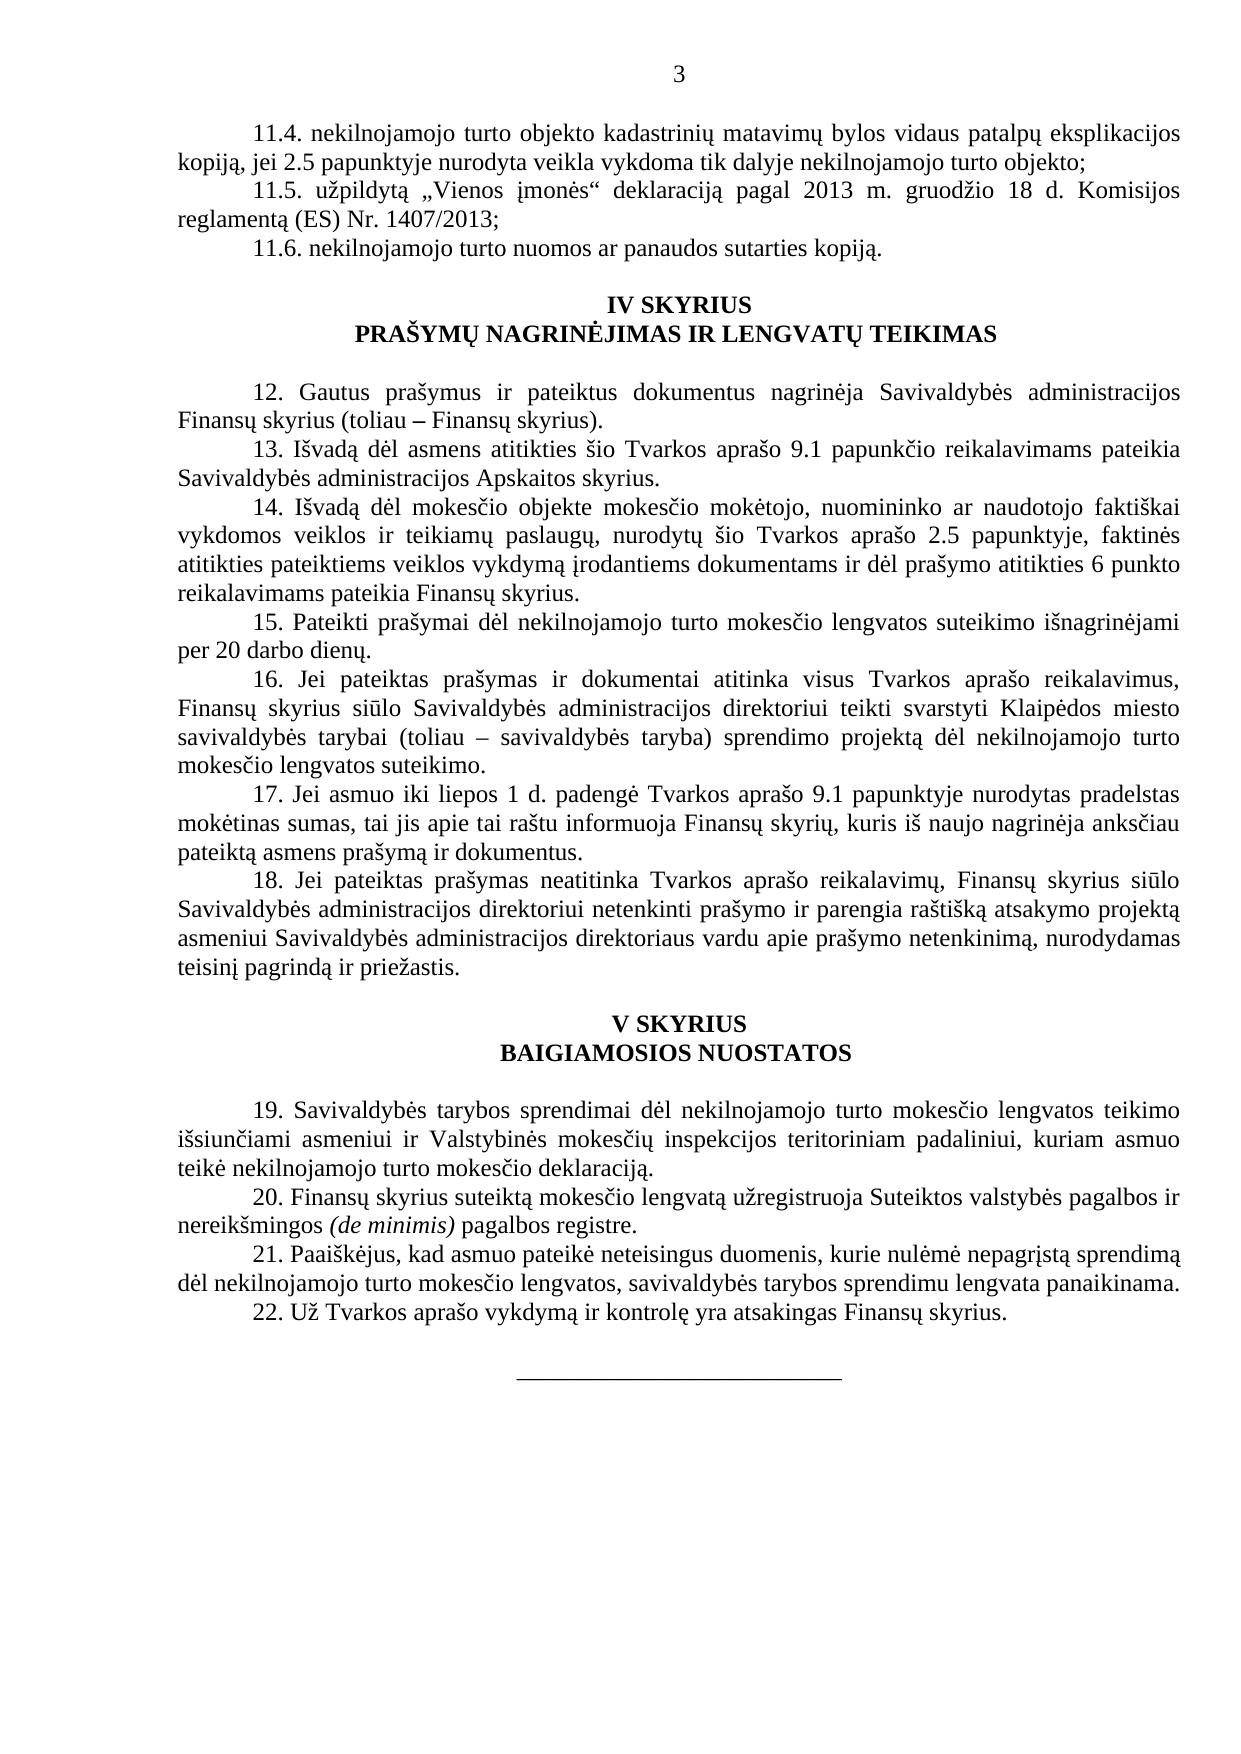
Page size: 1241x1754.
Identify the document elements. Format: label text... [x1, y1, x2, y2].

text 22. Už Tvarkos aprašo vykdymą ir kontrolę yra atsakingas Finansų skyrius. [177, 1297, 1181, 1326]
text 15. Pateikti prašymai dėl nekilnojamojo turto mokesčio lengvatos suteikimo išnagrinėjami per 20 darbo dienų. [177, 607, 1181, 664]
text 14. Išvadą dėl mokesčio objekte mokesčio mokėtojo, nuomininko ar naudotojo faktiškai vykdomos veiklos ir teikiamų paslaugų, nurodytų šio Tvarkos aprašo 2.5 papunktyje, faktinės atitikties pateiktiems veiklos vykdymą įrodantiems dokumentams ir dėl prašymo atitikties 6 punkto reikalavimams pateikia Finansų skyrius. [177, 492, 1181, 607]
text 16. Jei pateiktas prašymas ir dokumentai atitinka visus Tvarkos aprašo reikalavimus, Finansų skyrius siūlo Savivaldybės administracijos direktoriui teikti svarstyti Klaipėdos miesto savivaldybės tarybai (toliau – savivaldybės taryba) sprendimo projektą dėl nekilnojamojo turto mokesčio lengvatos suteikimo. [177, 664, 1181, 779]
text BAIGIAMOSIOS NUOSTATOS [177, 1038, 1181, 1067]
text 12. Gautus prašymus ir pateiktus dokumentus nagrinėja Savivaldybės administracijos Finansų skyrius (toliau – Finansų skyrius). [177, 377, 1181, 434]
text 11.5. užpildytą „Vienos įmonės“ deklaraciją pagal 2013 m. gruodžio 18 d. Komisijos reglamentą (ES) Nr. 1407/2013; [177, 176, 1181, 233]
text PRAŠYMŲ NAGRINĖJIMAS IR LENGVATŲ TEIKIMAS [177, 319, 1181, 348]
text 18. Jei pateiktas prašymas neatitinka Tvarkos aprašo reikalavimų, Finansų skyrius siūlo Savivaldybės administracijos direktoriui netenkinti prašymo ir parengia raštišką atsakymo projektą asmeniui Savivaldybės administracijos direktoriaus vardu apie prašymo netenkinimą, nurodydamas teisinį pagrindą ir priežastis. [177, 866, 1181, 981]
text 19. Savivaldybės tarybos sprendimai dėl nekilnojamojo turto mokesčio lengvatos teikimo išsiunčiami asmeniui ir Valstybinės mokesčių inspekcijos teritoriniam padaliniui, kuriam asmuo teikė nekilnojamojo turto mokesčio deklaraciją. [177, 1096, 1181, 1182]
text 17. Jei asmuo iki liepos 1 d. padengė Tvarkos aprašo 9.1 papunktyje nurodytas pradelstas mokėtinas sumas, tai jis apie tai raštu informuoja Finansų skyrių, kuris iš naujo nagrinėja anksčiau pateiktą asmens prašymą ir dokumentus. [177, 779, 1181, 866]
text 11.6. nekilnojamojo turto nuomos ar panaudos sutarties kopiją. [177, 233, 1181, 262]
text 21. Paaiškėjus, kad asmuo pateikė neteisingus duomenis, kurie nulėmė nepagrįstą sprendimą dėl nekilnojamojo turto mokesčio lengvatos, savivaldybės tarybos sprendimu lengvata panaikinama. [177, 1239, 1181, 1297]
text 13. Išvadą dėl asmens atitikties šio Tvarkos aprašo 9.1 papunkčio reikalavimams pateikia Savivaldybės administracijos Apskaitos skyrius. [177, 434, 1181, 492]
text 20. Finansų skyrius suteiktą mokesčio lengvatą užregistruoja Suteiktos valstybės pagalbos ir nereikšmingos (de minimis) pagalbos registre. [177, 1182, 1181, 1239]
text 11.4. nekilnojamojo turto objekto kadastrinių matavimų bylos vidaus patalpų eksplikacijos kopiją, jei 2.5 papunktyje nurodyta veikla vykdoma tik dalyje nekilnojamojo turto objekto; [177, 118, 1181, 176]
text __________________________ [177, 1354, 1181, 1383]
subtitle V SKYRIUS [177, 1009, 1181, 1038]
subtitle IV SKYRIUS [177, 291, 1181, 319]
